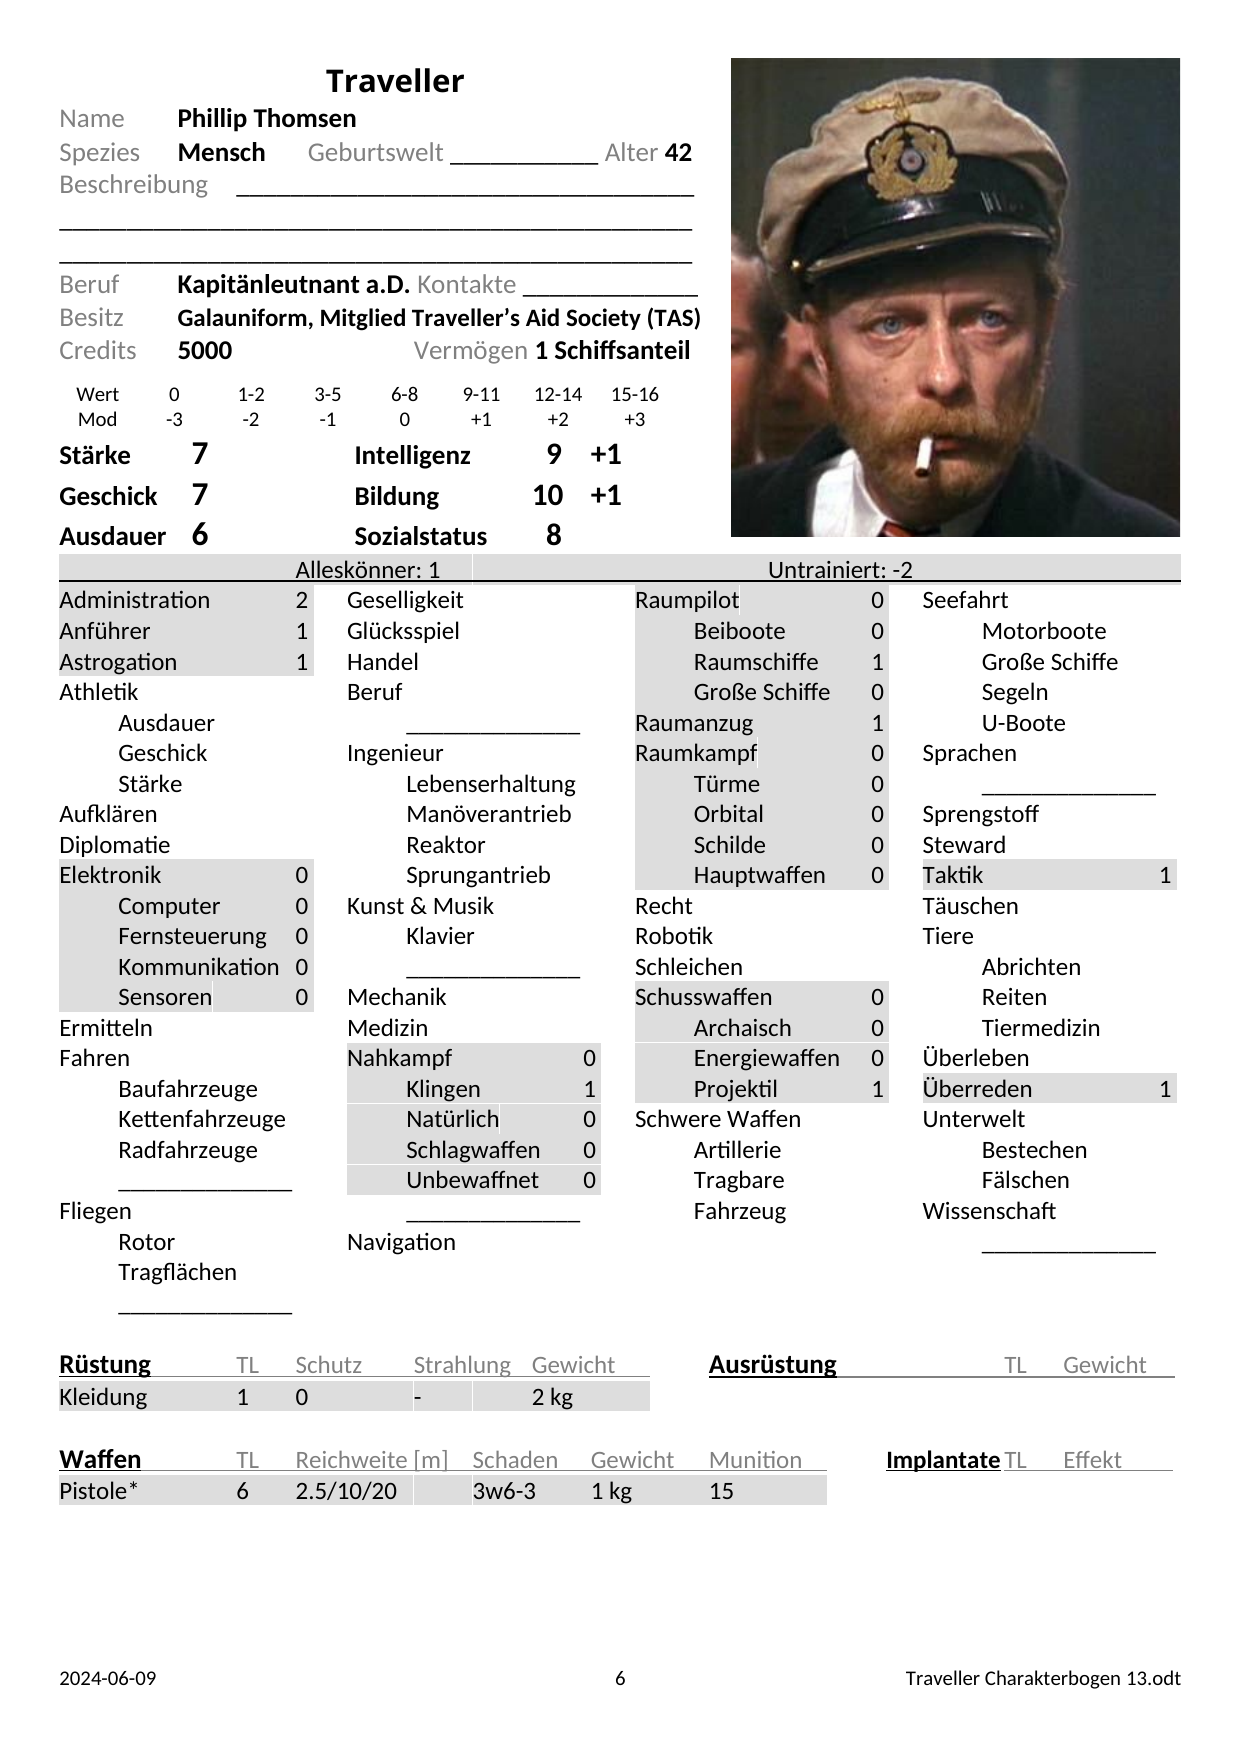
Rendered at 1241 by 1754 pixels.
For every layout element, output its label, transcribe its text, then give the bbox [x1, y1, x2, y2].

table_cell -2 [213, 407, 289, 432]
text Beschreibung __________________________________ [59, 168, 731, 201]
text Geschick 7 Bildung 10 +1 [59, 473, 731, 513]
text Navigation [347, 1226, 605, 1256]
text Schusswaffen 0 [635, 981, 893, 1012]
text Rotor [59, 1226, 317, 1256]
text Stärke 7 Intelligenz 9 +1 [59, 432, 731, 473]
text Handel [347, 646, 605, 676]
table_header 0 [136, 381, 213, 407]
text Medizin [347, 1012, 605, 1042]
picture [731, 58, 1181, 537]
text Hauptwaffen 0 [635, 859, 893, 890]
text Anführer 1 [59, 615, 317, 646]
text Orbital 0 [635, 798, 893, 829]
text Fliegen [59, 1195, 317, 1226]
text Seefahrt [922, 585, 1181, 615]
text Raumanzug 1 [635, 707, 893, 737]
table_cell -3 [136, 407, 213, 432]
text Nahkampf 0 [347, 1042, 605, 1073]
text Recht [635, 890, 893, 920]
text _______________________________________________ [59, 234, 731, 267]
text Taktik 1 [922, 859, 1181, 890]
text Natürlich 0 [347, 1103, 605, 1134]
text Waffen TL Reichweite [m] Schaden Gewicht Munition Implantate TL Effekt [59, 1442, 1181, 1475]
text Reiten [922, 981, 1181, 1012]
text Radfahrzeuge [59, 1134, 317, 1164]
text Tiermedizin [922, 1012, 1181, 1042]
text Fernsteuerung 0 [59, 920, 317, 951]
text Geschick [59, 737, 317, 768]
text Beruf Kapitänleutnant a.D. Kontakte _____________ Besitz Galauniform, Mitglied Traveller’s Aid Society (TAS) [59, 267, 731, 333]
text Archaisch 0 [635, 1012, 893, 1042]
text Große Schiffe 0 [635, 676, 893, 707]
text Kommunikation 0 [59, 951, 317, 981]
text Credits 5000 Vermögen 1 Schiffsanteil [59, 333, 731, 381]
text Steward [922, 829, 1181, 859]
text Große Schiffe [922, 646, 1181, 676]
text Manöverantrieb [347, 798, 605, 829]
table_header 9-11 [443, 381, 520, 407]
text Spezies Mensch Geburtswelt ___________ Alter 42 [59, 135, 731, 168]
text Mechanik [347, 981, 605, 1012]
text Wissenschaft ______________ [922, 1195, 1181, 1256]
text Projektil 1 [635, 1073, 893, 1103]
table_cell -1 [289, 407, 366, 432]
text Raumschiffe 1 [635, 646, 893, 676]
text Raumpilot 0 [635, 585, 893, 615]
text Unbewaffnet 0 [347, 1164, 605, 1195]
table_cell 0 [366, 407, 443, 432]
text Stärke [59, 768, 317, 798]
text Überreden 1 [922, 1073, 1181, 1103]
text Ermitteln [59, 1012, 317, 1042]
text Name Phillip Thomsen [59, 102, 731, 135]
text ______________ [347, 707, 605, 737]
text _______________________________________________ [59, 201, 731, 234]
text Aufklären [59, 798, 317, 829]
text Alleskönner: 1 Untrainiert: -2 [59, 554, 1181, 580]
text Beruf [347, 676, 605, 707]
table_header 12-14 [520, 381, 596, 407]
text Türme 0 [635, 768, 893, 798]
text Sprungantrieb [347, 859, 605, 890]
text Robotik [635, 920, 893, 951]
text ______________ [59, 1287, 317, 1317]
text Klingen 1 [347, 1073, 605, 1103]
text Tragbare [635, 1164, 893, 1195]
text Reaktor [347, 829, 605, 859]
table_header 3-5 [289, 381, 366, 407]
text Motorboote [922, 615, 1181, 646]
text Fahren [59, 1042, 317, 1073]
text Klavier [347, 920, 605, 951]
text Geselligkeit [347, 585, 605, 615]
table_cell +2 [520, 407, 596, 432]
text Sprengstoff [922, 798, 1181, 829]
text Diplomatie [59, 829, 317, 859]
text Schwere Waffen [635, 1103, 893, 1134]
text Rüstung TL Schutz Strahlung Gewicht Ausrüstung TL Gewicht [59, 1348, 1181, 1381]
text Abrichten [922, 951, 1181, 981]
text Ingenieur Lebenserhaltung [347, 737, 605, 798]
table_cell +3 [596, 407, 673, 432]
table_cell Mod [59, 407, 136, 432]
text Administration 2 [59, 585, 317, 615]
text Energiewaffen 0 [635, 1042, 893, 1073]
text Sensoren 0 [59, 981, 317, 1012]
text Schleichen [635, 951, 893, 981]
text Fälschen [922, 1164, 1181, 1195]
text Athletik [59, 676, 317, 707]
text Fahrzeug [635, 1195, 893, 1226]
table_header 15-16 [596, 381, 673, 407]
text Bestechen [922, 1134, 1181, 1164]
table_header 1-2 [213, 381, 289, 407]
text Glücksspiel [347, 615, 605, 646]
text Astrogation 1 [59, 646, 317, 676]
text ______________ [59, 1164, 317, 1195]
text Raumkampf 0 [635, 737, 893, 768]
table_header Wert [59, 381, 136, 407]
text Beiboote 0 [635, 615, 893, 646]
text Tragflächen [59, 1256, 317, 1287]
text Kunst & Musik [347, 890, 605, 920]
text U-Boote [922, 707, 1181, 737]
text ______________ [922, 768, 1181, 798]
text Kleidung 1 0 - 2 kg [59, 1381, 1181, 1411]
text Unterwelt [922, 1103, 1181, 1134]
text Ausdauer [59, 707, 317, 737]
table_header 6-8 [366, 381, 443, 407]
text Sprachen [922, 737, 1181, 768]
text Artillerie [635, 1134, 893, 1164]
text Computer 0 [59, 890, 317, 920]
text Ausdauer 6 Sozialstatus 8 [59, 513, 1181, 554]
text Pistole* 6 2.5/10/20 3w6-3 1 kg 15 [59, 1475, 1181, 1505]
text Traveller [59, 59, 731, 102]
text Überleben [922, 1042, 1181, 1073]
text Tiere [922, 920, 1181, 951]
text Segeln [922, 676, 1181, 707]
text ______________ [347, 951, 605, 981]
text Baufahrzeuge [59, 1073, 317, 1103]
text Elektronik 0 [59, 859, 317, 890]
table_cell +1 [443, 407, 520, 432]
text Täuschen [922, 890, 1181, 920]
text Kettenfahrzeuge [59, 1103, 317, 1134]
text ______________ [347, 1195, 605, 1226]
text Schlagwaffen 0 [347, 1134, 605, 1164]
text Schilde 0 [635, 829, 893, 859]
